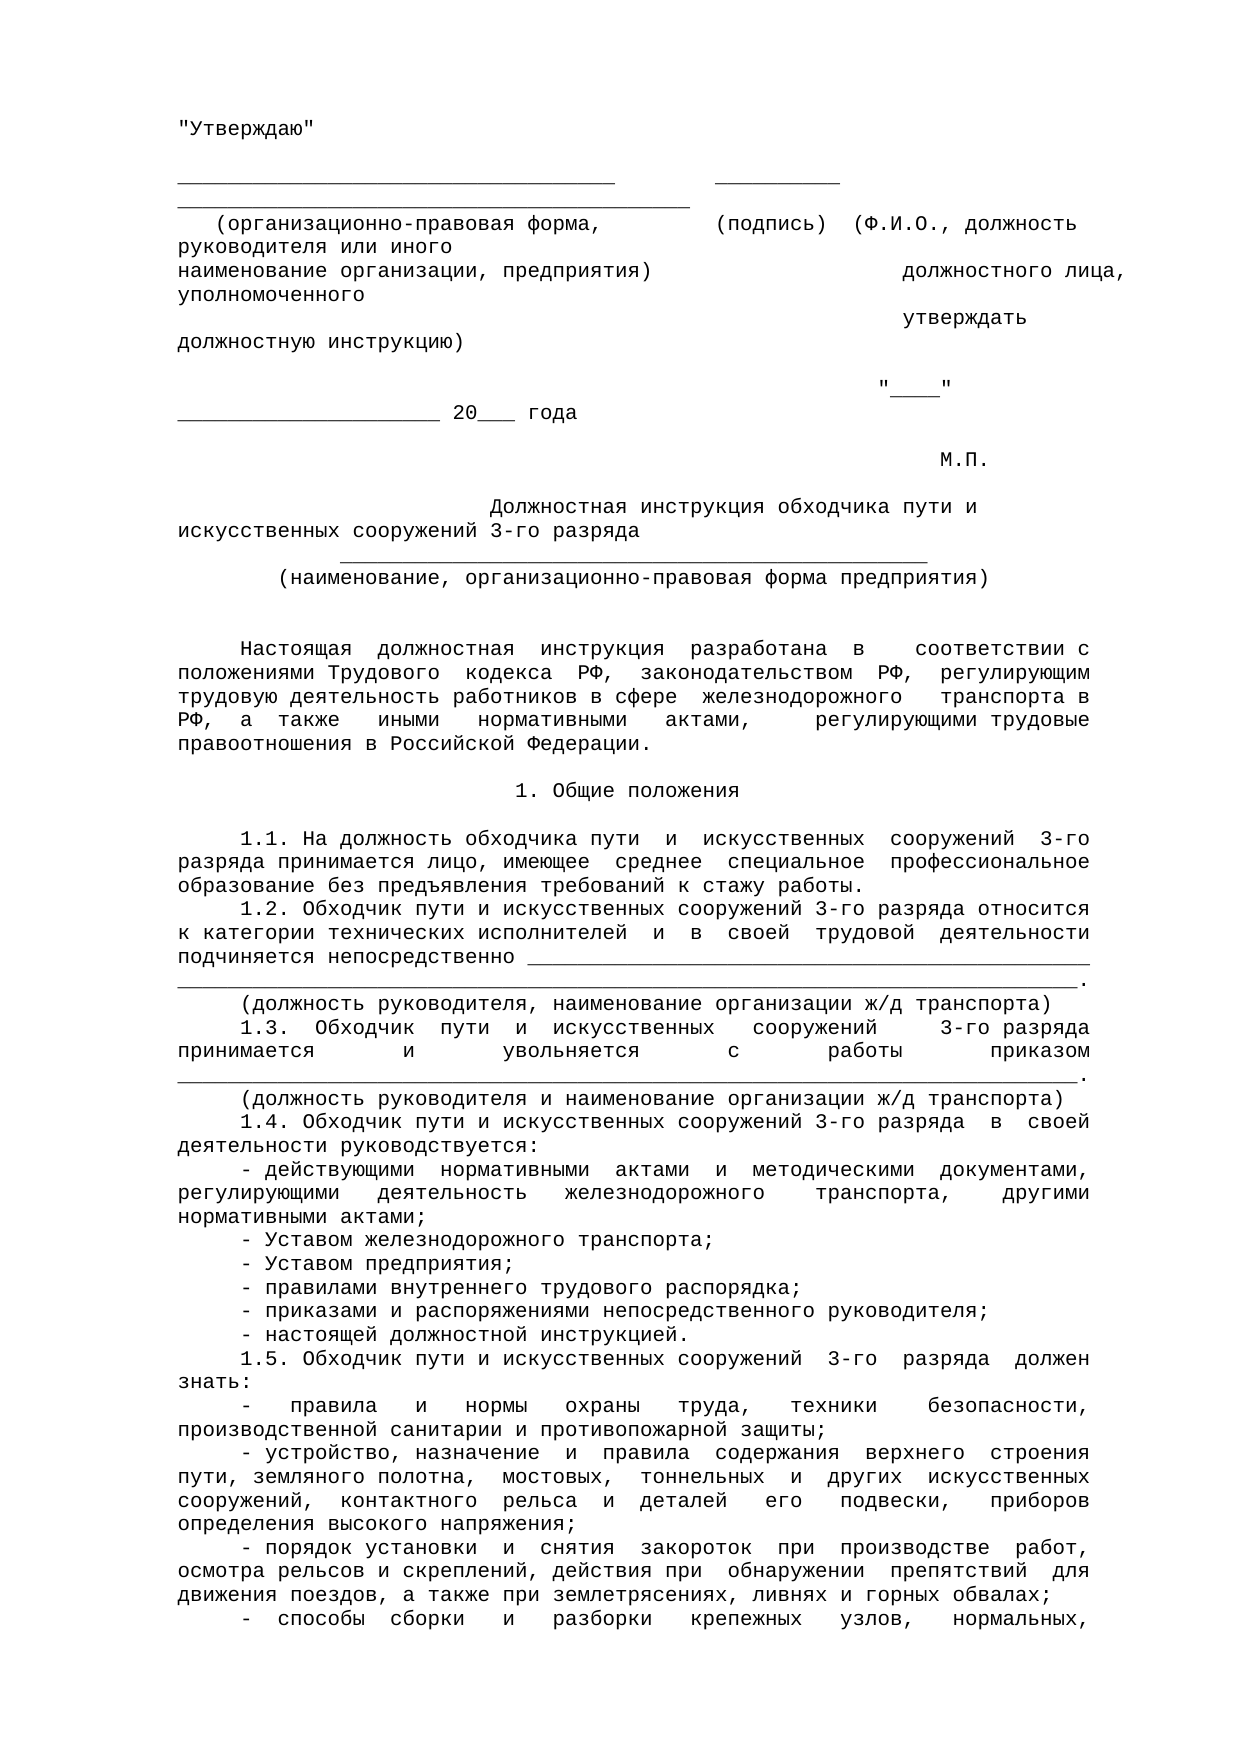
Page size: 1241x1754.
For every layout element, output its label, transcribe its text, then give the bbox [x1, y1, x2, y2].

text 1.3. Обходчик пути и искусственных сооружений 3-го разряда [177, 1017, 1152, 1040]
text нормативными актами; [177, 1206, 1152, 1229]
text - приказами и распоряжениями непосредственного руководителя; [177, 1300, 1152, 1324]
text положениями Трудового кодекса РФ, законодательством РФ, регулирующим [177, 662, 1152, 686]
text наименование организации, предприятия) должностного лица, уполномоченного [177, 260, 1152, 307]
text Должностная инструкция обходчика пути и искусственных сооружений 3-го разряда [177, 496, 1152, 544]
text - Уставом предприятия; [177, 1253, 1152, 1277]
text 1.2. Обходчик пути и искусственных сооружений 3-го разряда относится [177, 898, 1152, 922]
text 1.4. Обходчик пути и искусственных сооружений 3-го разряда в своей [177, 1111, 1152, 1135]
text принимается и увольняется с работы приказом [177, 1040, 1152, 1064]
text ________________________________________________________________________. [177, 1064, 1152, 1088]
text - устройство, назначение и правила содержания верхнего строения [177, 1442, 1152, 1466]
text - Уставом железнодорожного транспорта; [177, 1229, 1152, 1253]
text движения поездов, а также при землетрясениях, ливнях и горных обвалах; [177, 1584, 1152, 1608]
text к категории технических исполнителей и в своей трудовой деятельности [177, 922, 1152, 946]
text трудовую деятельность работников в сфере железнодорожного транспорта в [177, 686, 1152, 709]
text деятельности руководствуется: [177, 1135, 1152, 1158]
text "____" _____________________ 20___ года [177, 378, 1152, 426]
text - способы сборки и разборки крепежных узлов, нормальных, [177, 1608, 1152, 1631]
text - порядок установки и снятия закороток при производстве работ, [177, 1537, 1152, 1561]
text _______________________________________________ [177, 544, 1152, 567]
text (должность руководителя и наименование организации ж/д транспорта) [177, 1088, 1152, 1111]
text 1.5. Обходчик пути и искусственных сооружений 3-го разряда должен [177, 1348, 1152, 1371]
text - настоящей должностной инструкцией. [177, 1324, 1152, 1348]
text знать: [177, 1371, 1152, 1395]
text РФ, а также иными нормативными актами, регулирующими трудовые [177, 709, 1152, 733]
text М.П. [177, 449, 1152, 473]
text ___________________________________ __________ _________________________________________ [177, 165, 1152, 213]
text (наименование, организационно-правовая форма предприятия) [177, 567, 1152, 591]
text определения высокого напряжения; [177, 1513, 1152, 1537]
text "Утверждаю" [177, 118, 1152, 142]
text - правила и нормы охраны труда, техники безопасности, [177, 1395, 1152, 1419]
text производственной санитарии и противопожарной защиты; [177, 1419, 1152, 1442]
text - действующими нормативными актами и методическими документами, [177, 1158, 1152, 1182]
text пути, земляного полотна, мостовых, тоннельных и других искусственных [177, 1466, 1152, 1489]
text (организационно-правовая форма, (подпись) (Ф.И.О., должность руководителя или иного [177, 213, 1152, 260]
text утверждать должностную инструкцию) [177, 307, 1152, 354]
text подчиняется непосредственно _____________________________________________ [177, 946, 1152, 969]
text осмотра рельсов и скреплений, действия при обнаружении препятствий для [177, 1561, 1152, 1584]
text сооружений, контактного рельса и деталей его подвески, приборов [177, 1489, 1152, 1513]
text правоотношения в Российской Федерации. [177, 733, 1152, 757]
text Настоящая должностная инструкция разработана в соответствии с [177, 638, 1152, 662]
text разряда принимается лицо, имеющее среднее специальное профессиональное [177, 851, 1152, 875]
text (должность руководителя, наименование организации ж/д транспорта) [177, 993, 1152, 1017]
text регулирующими деятельность железнодорожного транспорта, другими [177, 1182, 1152, 1206]
text - правилами внутреннего трудового распорядка; [177, 1277, 1152, 1300]
text образование без предъявления требований к стажу работы. [177, 875, 1152, 898]
text ________________________________________________________________________. [177, 969, 1152, 993]
text 1. Общие положения [177, 780, 1152, 804]
text 1.1. На должность обходчика пути и искусственных сооружений 3-го [177, 827, 1152, 851]
